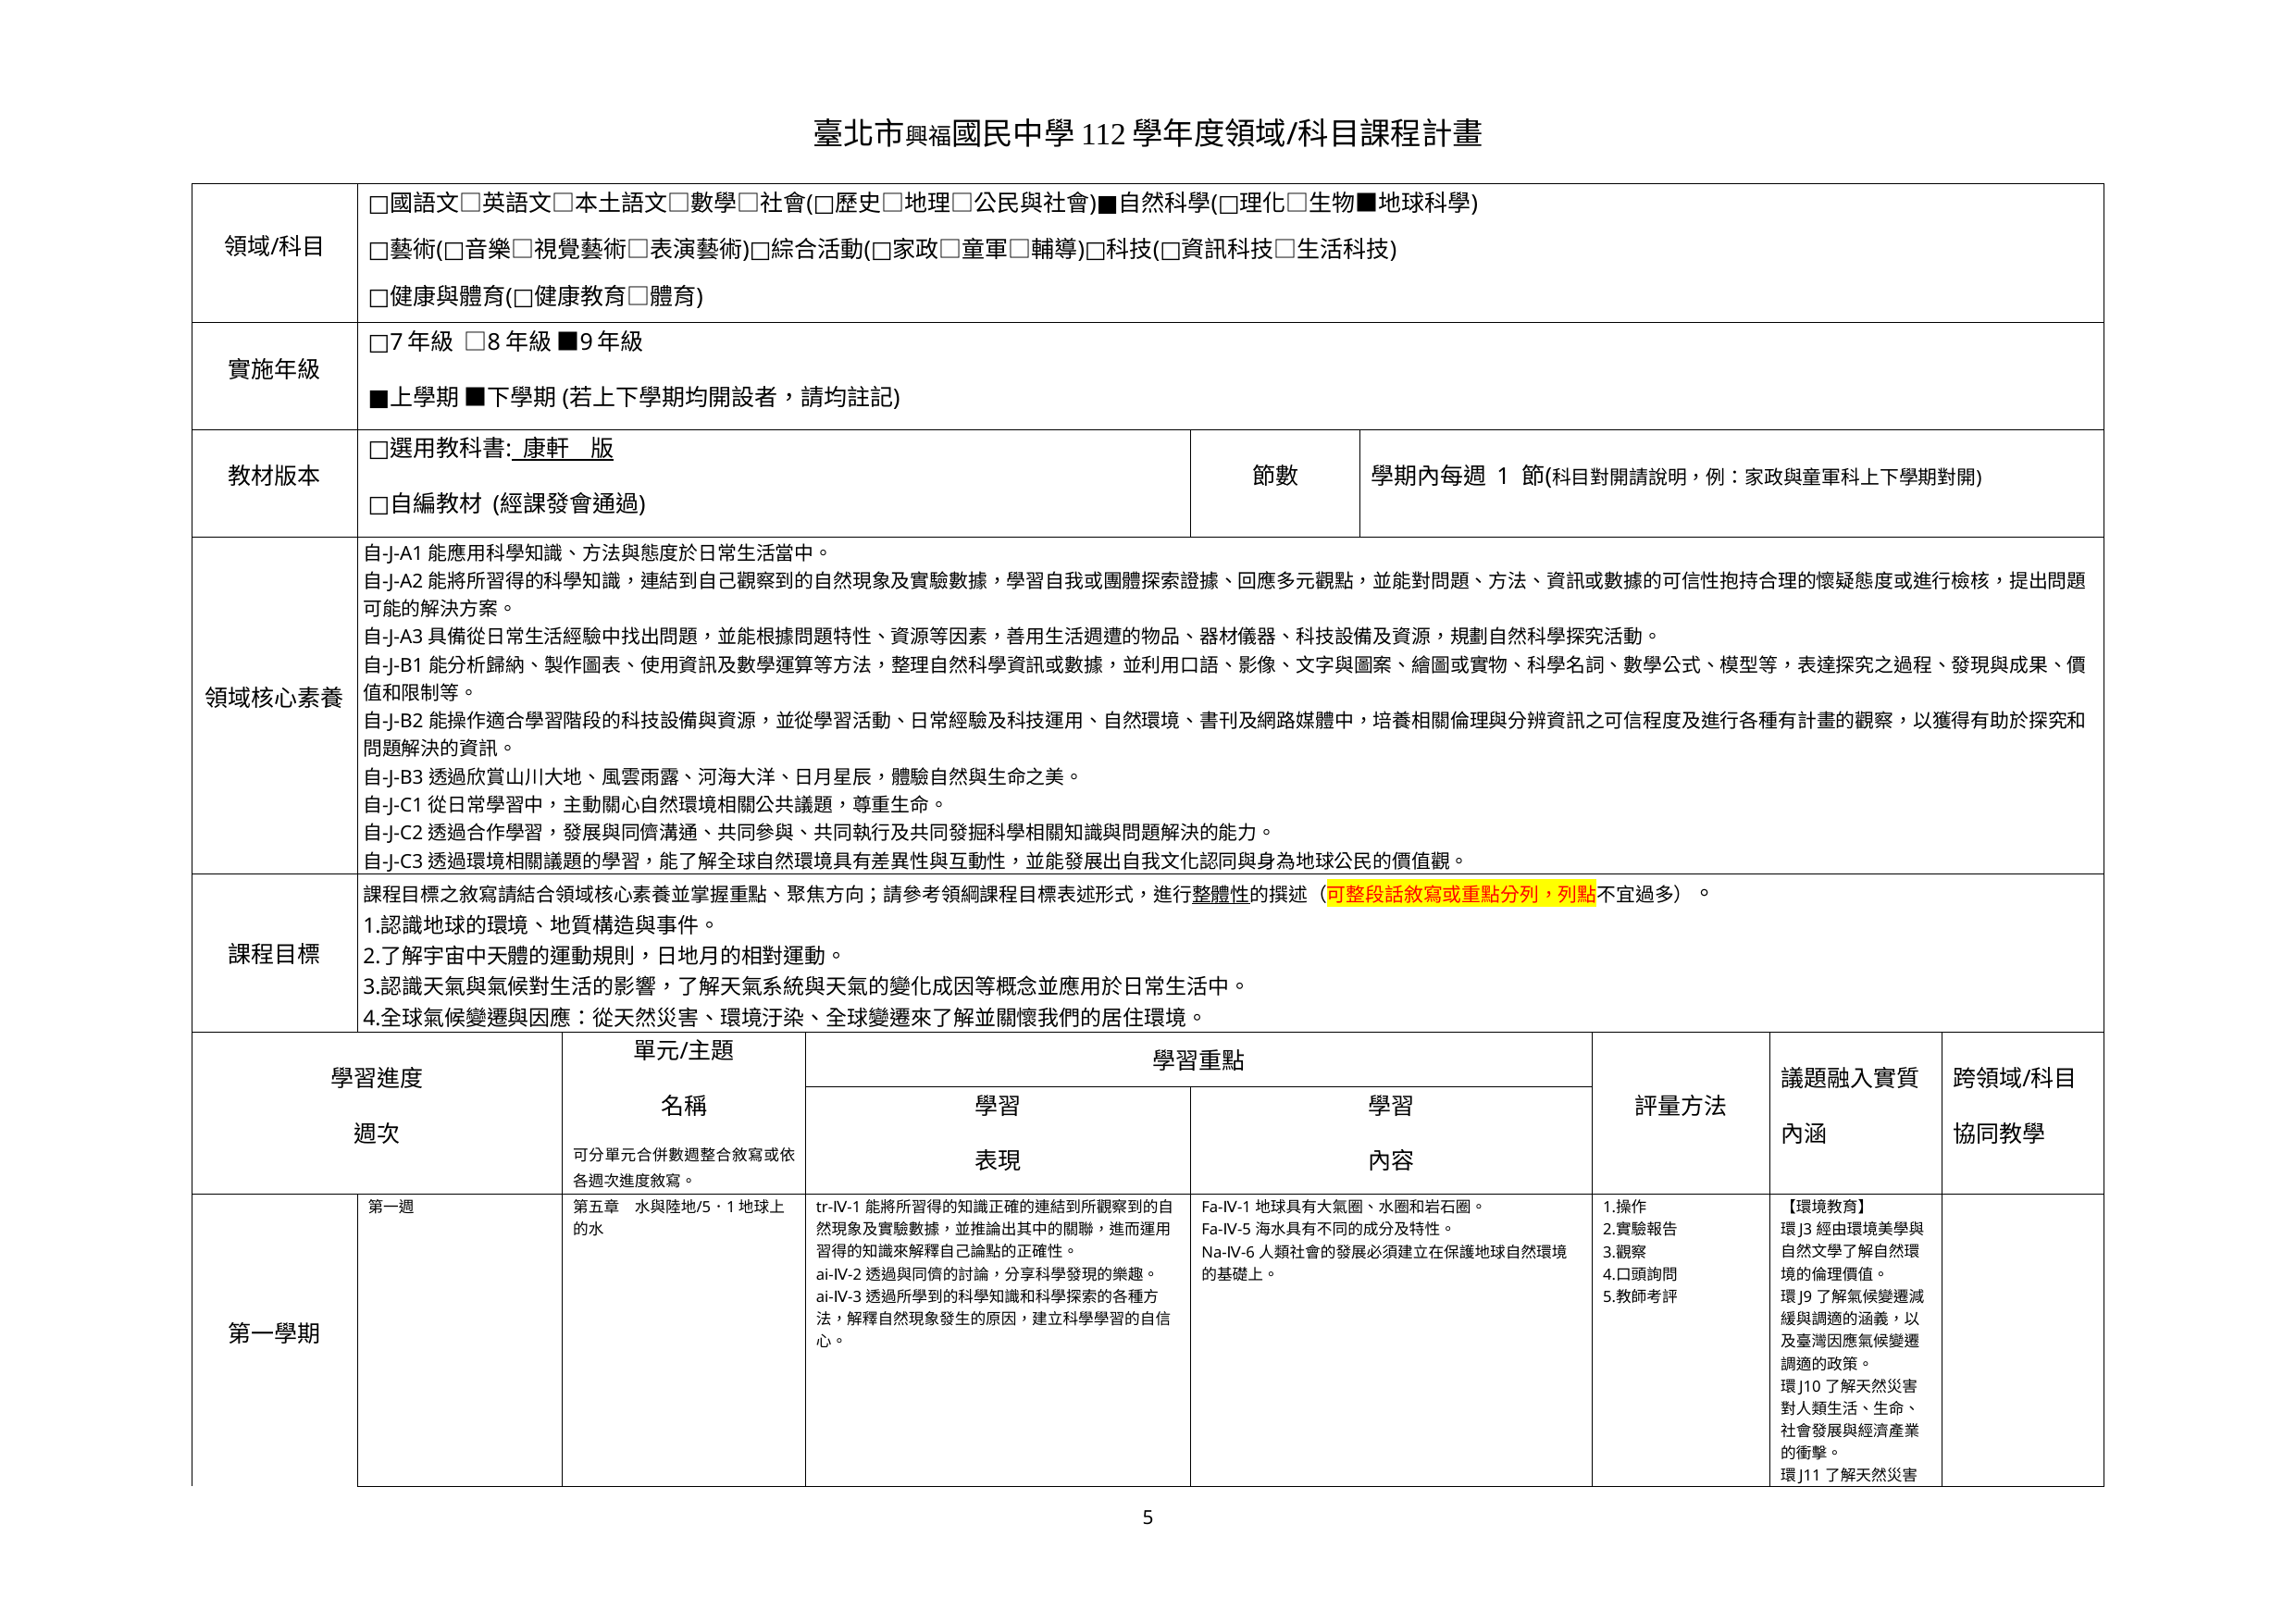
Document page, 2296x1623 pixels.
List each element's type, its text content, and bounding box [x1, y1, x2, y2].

table_cell 單元/主題 名稱 可分單元合併數週整合敘寫或依各週次進度敘寫。 [563, 1033, 805, 1194]
table_cell 節數 [1191, 430, 1359, 537]
table_cell tr-Ⅳ-1 能將所習得的知識正確的連結到所觀察到的自然現象及實驗數據，並推論出其中的關聯，進而運用習得的知識來解釋自己論點的正確性。 ai-Ⅳ-2 透過與同儕的討論，分享科學發現的樂趣。 ai-Ⅳ-3 透過所學到的科學知識和科學探索的各種方法，解釋自然現象發生的原因，建立科學學習的自信心。 [806, 1195, 1190, 1486]
table_cell 教材版本 [192, 430, 357, 537]
table_cell 第一週 [358, 1195, 562, 1486]
table_cell 學習 表現 [806, 1087, 1190, 1194]
table_cell □選用教科書: 康軒 版 □自編教材 (經課發會通過) [358, 430, 1190, 537]
text 臺北市興福國民中學112學年度領域/科目課程計畫 [139, 109, 2156, 155]
table_cell 學期內每週 1 節(科目對開請說明，例：家政與童軍科上下學期對開) [1360, 430, 2104, 537]
table_cell 自-J-A1 能應用科學知識、方法與態度於日常生活當中。 自-J-A2 能將所習得的科學知識，連結到自己觀察到的自然現象及實驗數據，學習自我或團體探索證據、回應多元觀點，並能對問題、方法、資訊或數據的可信性抱持合理的懷疑態度或進行檢核，提出問題可能的解決方案。 自-J-A3 具備從日常生活經驗中找出問題，並能根據問題特性、資源等因素，善用生活週遭的物品、器材儀器、科技設備及資源，規劃自然科學探究活動。 自-J-B1 能分析歸納、製作圖表、使用資訊及數學運算等方法，整理自然科學資訊或數據，並利用口語、影像、文字與圖案、繪圖或實物、科學名詞、數學公式、模型等，表達探究之過程、發現與成果、價值和限制等。 自-J-B2 能操作適合學習階段的科技設備與資源，並從學習活動、日常經驗及科技運用、自然環境、書刊及網路媒體中，培養相關倫理與分辨資訊之可信程度及進行各種有計畫的觀察，以獲得有助於探究和問題解決的資訊。 自-J-B3 透過欣賞山川大地、風雲雨露、河海大洋、日月星辰，體驗自然與生命之美。 自-J-C1 從日常學習中，主動關心自然環境相關公共議題，尊重生命。 自-J-C2 透過合作學習，發展與同儕溝通、共同參與、共同執行及共同發掘科學相關知識與問題解決的能力。 自-J-C3 透過環境相關議題的學習，能了解全球自然環境具有差異性與互動性，並能發展出自我文化認同與身為地球公民的價值觀。 [358, 538, 2104, 873]
table_cell 【環境教育】 環J3 經由環境美學與自然文學了解自然環境的倫理價值。 環J9 了解氣候變遷減緩與調適的涵義，以及臺灣因應氣候變遷調適的政策。 環J10 了解天然災害對人類生活、生命、社會發展與經濟產業的衝擊。 環J11 了解天然災害 [1770, 1195, 1942, 1486]
table_header □國語文□英語文□本土語文□數學□社會(□歷史□地理□公民與社會)■自然科學(□理化□生物■地球科學) □藝術(□音樂□視覺藝術□表演藝術)□綜合活動(□家政□童軍□輔導)□科技(□資訊科技□生活科技) □健康與體育(□健康教育□體育) [358, 184, 2104, 322]
table_cell 第五章 水與陸地/5．1地球上的水 [563, 1195, 805, 1486]
table_cell 議題融入實質內涵 [1770, 1033, 1942, 1194]
table_cell 實施年級 [192, 323, 357, 429]
table_cell □7年級 □8年級 ■9年級 ■上學期 ■下學期 (若上下學期均開設者，請均註記) [358, 323, 2104, 429]
table_cell 領域核心素養 [192, 538, 357, 873]
table_cell 1.操作 2.實驗報告 3.觀察 4.口頭詢問 5.教師考評 [1593, 1195, 1769, 1486]
table_cell 學習進度 週次 [192, 1033, 562, 1194]
table_cell 課程目標 [192, 874, 357, 1032]
table_cell Fa-Ⅳ-1 地球具有大氣圈、水圈和岩石圈。 Fa-Ⅳ-5 海水具有不同的成分及特性。 Na-Ⅳ-6 人類社會的發展必須建立在保護地球自然環境的基礎上。 [1191, 1195, 1592, 1486]
table_cell 跨領域/科目協同教學 [1942, 1033, 2104, 1194]
table_cell 學習重點 [806, 1033, 1592, 1086]
table_cell [1942, 1195, 2104, 1486]
table_cell 評量方法 [1593, 1033, 1769, 1194]
table_cell 課程目標之敘寫請結合領域核心素養並掌握重點、聚焦方向；請參考領綱課程目標表述形式，進行整體性的撰述（可整段話敘寫或重點分列，列點不宜過多）。 1.認識地球的環境、地質構造與事件。 2.了解宇宙中天體的運動規則，日地月的相對運動。 3.認識天氣與氣候對生活的影響，了解天氣系統與天氣的變化成因等概念並應用於日常生活中。 4.全球氣候變遷與因應：從天然災害、環境汙染、全球變遷來了解並關懷我們的居住環境。 [358, 874, 2104, 1032]
table_cell 學習 內容 [1191, 1087, 1592, 1194]
table_cell 第一學期 [192, 1195, 357, 1486]
table_header 領域/科目 [192, 184, 357, 322]
